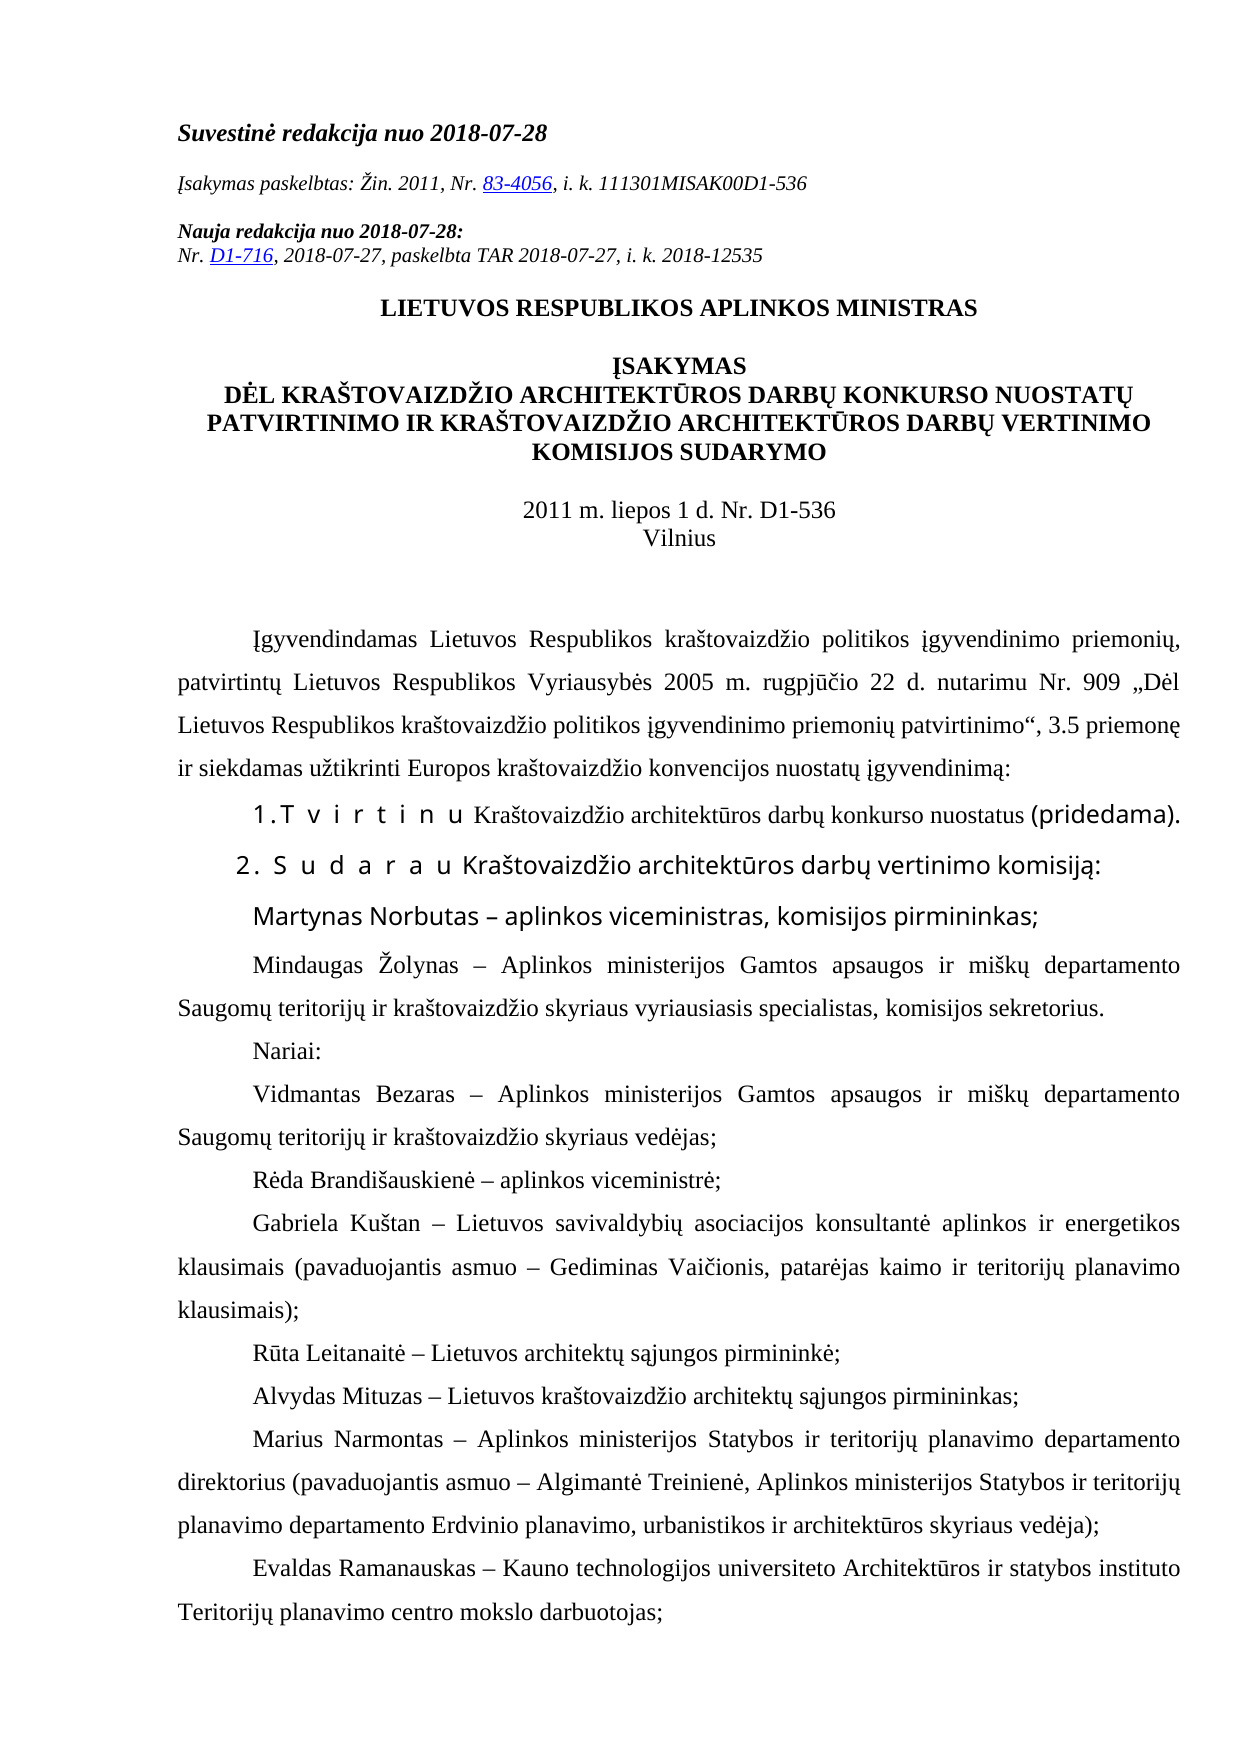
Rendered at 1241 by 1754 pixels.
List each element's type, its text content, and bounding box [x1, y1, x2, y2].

text Nariai: [177, 1036, 1181, 1065]
text Suvestinė redakcija nuo 2018-07-28 [177, 118, 1181, 147]
text Vilnius [177, 523, 1181, 552]
text Evaldas Ramanauskas – Kauno technologijos universiteto Architektūros ir statybos instituto Teritorijų planavimo centro mokslo darbuotojas; [177, 1553, 1181, 1625]
text Rėda Brandišauskienė – aplinkos viceministrė; [177, 1165, 1181, 1194]
text ĮSAKYMAS [177, 351, 1181, 380]
text Vidmantas Bezaras – Aplinkos ministerijos Gamtos apsaugos ir miškų departamento Saugomų teritorijų ir kraštovaizdžio skyriaus vedėjas; [177, 1079, 1181, 1151]
text 2011 m. liepos 1 d. Nr. D1-536 [177, 495, 1181, 523]
text DĖL KRAŠTOVAIZDŽIO ARCHITEKTŪROS DARBŲ KONKURSO NUOSTATŲ PATVIRTINIMO IR KRAŠTOVAIZDŽIO ARCHITEKTŪROS DARBŲ VERTINIMO KOMISIJOS SUDARYMO [177, 380, 1181, 466]
text Mindaugas Žolynas – Aplinkos ministerijos Gamtos apsaugos ir miškų departamento Saugomų teritorijų ir kraštovaizdžio skyriaus vyriausiasis specialistas, komisijos sekretorius. [177, 950, 1181, 1022]
text Gabriela Kuštan – Lietuvos savivaldybių asociacijos konsultantė aplinkos ir energetikos klausimais (pavaduojantis asmuo – Gediminas Vaičionis, patarėjas kaimo ir teritorijų planavimo klausimais); [177, 1208, 1181, 1323]
text 2. S u d a r a u Kraštovaizdžio architektūros darbų vertinimo komisiją: [177, 848, 1181, 882]
text Marius Narmontas – Aplinkos ministerijos Statybos ir teritorijų planavimo departamento direktorius (pavaduojantis asmuo – Algimantė Treinienė, Aplinkos ministerijos Statybos ir teritorijų planavimo departamento Erdvinio planavimo, urbanistikos ir architektūros skyriaus vedėja); [177, 1424, 1181, 1539]
text Nr. D1-716, 2018-07-27, paskelbta TAR 2018-07-27, i. k. 2018-12535 [177, 243, 1181, 267]
text Įgyvendindamas Lietuvos Respublikos kraštovaizdžio politikos įgyvendinimo priemonių, patvirtintų Lietuvos Respublikos Vyriausybės 2005 m. rugpjūčio 22 d. nutarimu Nr. 909 „Dėl Lietuvos Respublikos kraštovaizdžio politikos įgyvendinimo priemonių patvirtinimo“, 3.5 priemonę ir siekdamas užtikrinti Europos kraštovaizdžio konvencijos nuostatų įgyvendinimą: [177, 624, 1181, 782]
text LIETUVOS RESPUBLIKOS APLINKOS MINISTRAS [177, 293, 1181, 322]
text Rūta Leitanaitė – Lietuvos architektų sąjungos pirmininkė; [177, 1338, 1181, 1367]
text 1.T v i r t i n u Kraštovaizdžio architektūros darbų konkurso nuostatus (pridedama). [177, 797, 1181, 831]
text Alvydas Mituzas – Lietuvos kraštovaizdžio architektų sąjungos pirmininkas; [177, 1381, 1181, 1410]
text Įsakymas paskelbtas: Žin. 2011, Nr. 83-4056, i. k. 111301MISAK00D1-536 [177, 171, 1181, 195]
text Martynas Norbutas – aplinkos viceministras, komisijos pirmininkas; [177, 899, 1181, 933]
text Nauja redakcija nuo 2018-07-28: [177, 219, 1181, 243]
